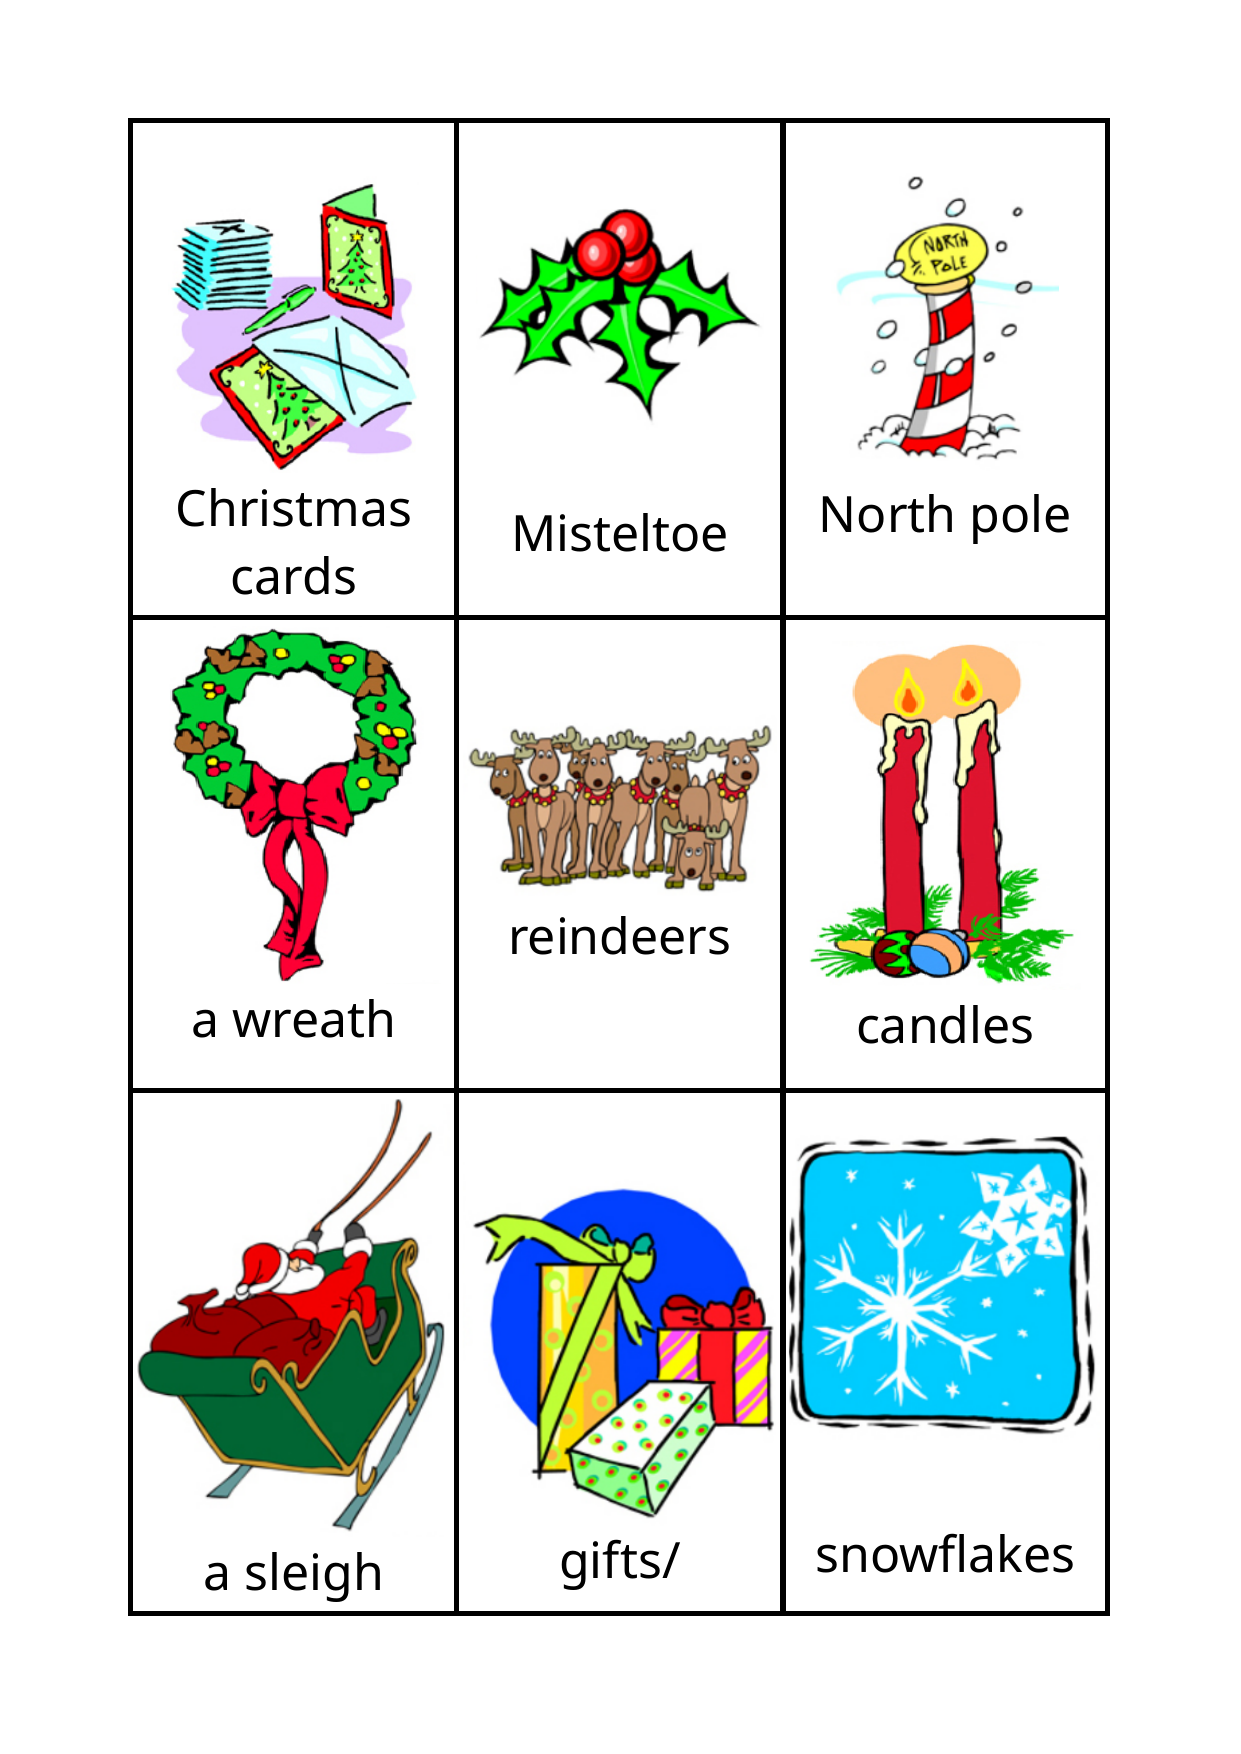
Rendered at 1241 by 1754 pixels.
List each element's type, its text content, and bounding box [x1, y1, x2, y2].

table_cell a sleigh [133, 1093, 454, 1611]
table_cell gifts/ [459, 1093, 780, 1611]
table_header North pole [786, 123, 1105, 615]
table_cell candles [786, 620, 1105, 1087]
picture [168, 162, 420, 473]
table_header Misteltoe [459, 123, 780, 615]
picture [788, 1135, 1102, 1451]
picture [462, 708, 778, 901]
picture [462, 1162, 778, 1526]
picture [831, 168, 1059, 479]
picture [809, 641, 1081, 990]
picture [475, 207, 765, 431]
table_header Christmas cards [133, 123, 454, 615]
table_cell snowflakes [786, 1093, 1105, 1611]
table_cell reindeers [459, 620, 780, 1087]
table_cell a wreath [133, 620, 454, 1087]
picture [146, 626, 441, 984]
picture [136, 1098, 451, 1537]
